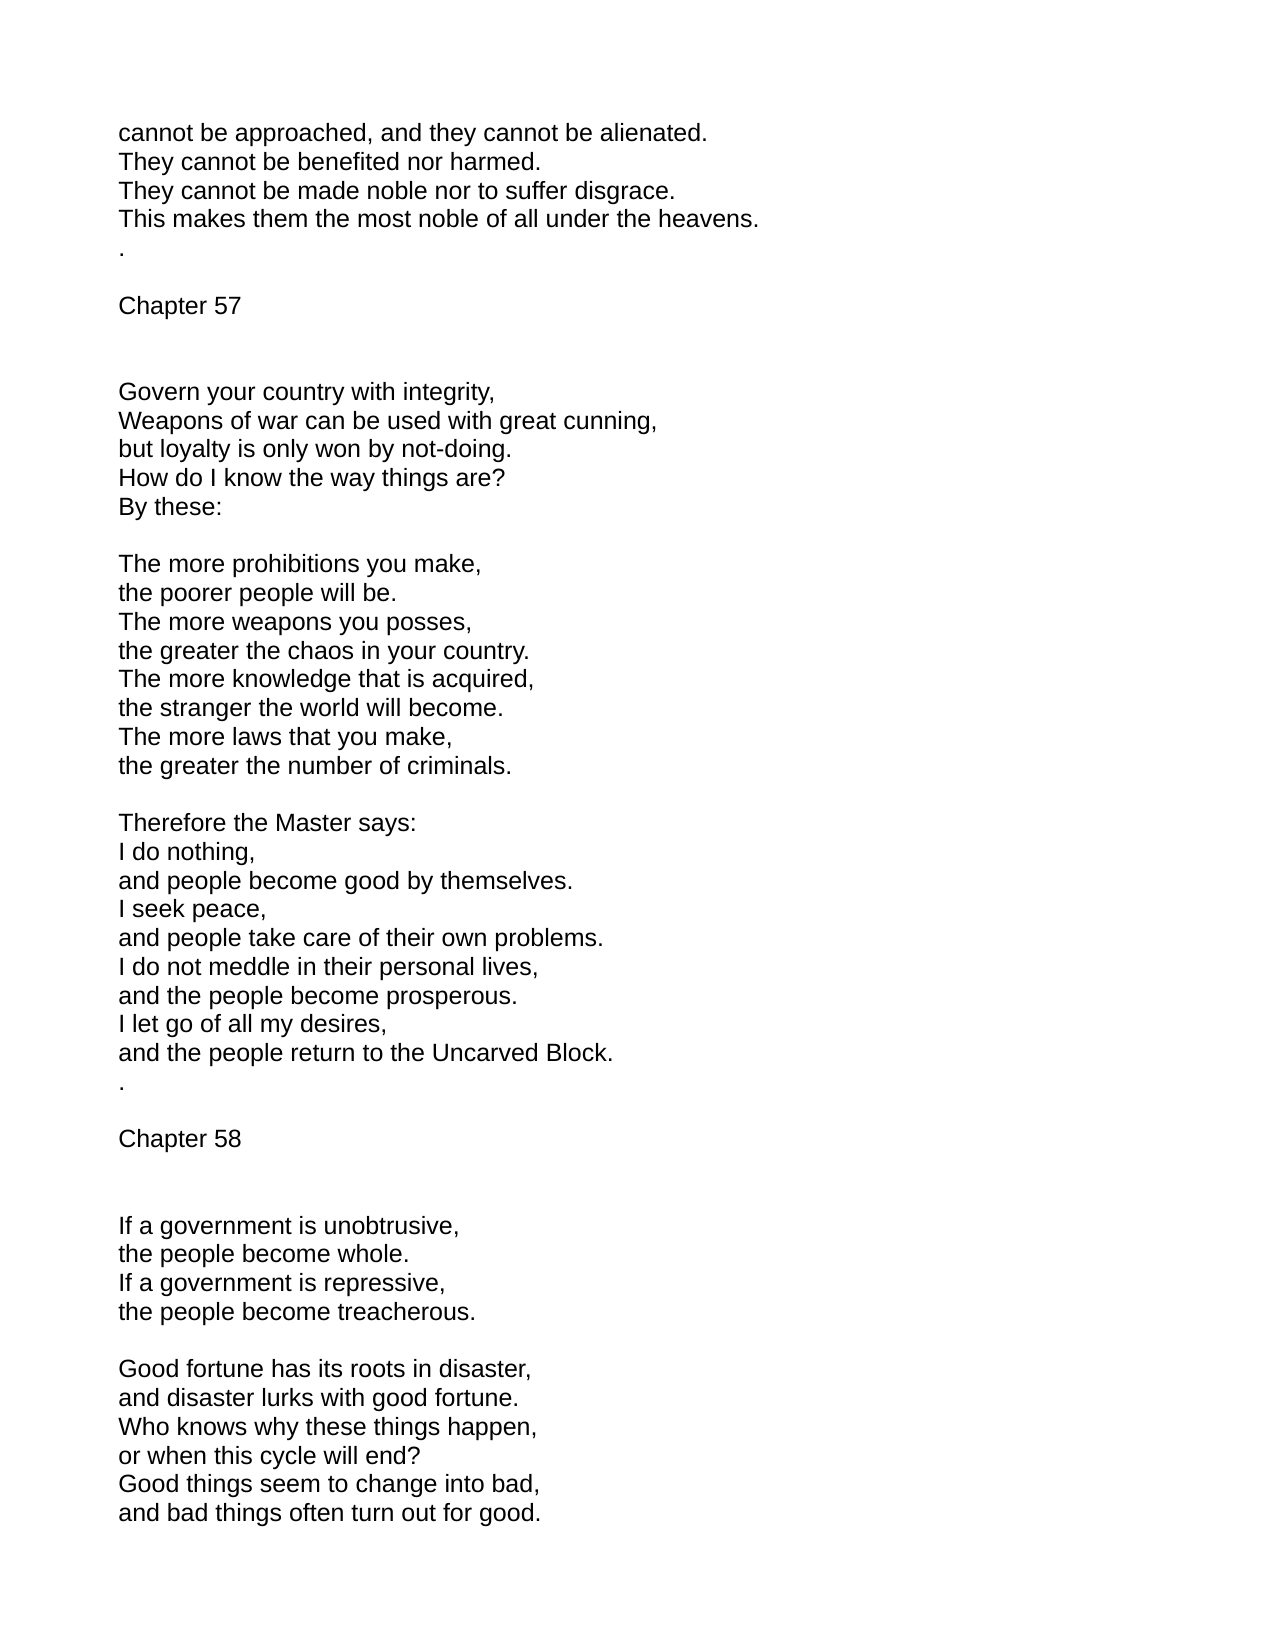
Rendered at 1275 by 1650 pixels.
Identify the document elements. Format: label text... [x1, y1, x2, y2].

text cannot be approached, and they cannot be alienated. They cannot be benefited nor harmed. They cannot be made noble nor to suffer disgrace. This makes them the most noble of all under the heavens. . Chapter 57 Govern your country with integrity, Weapons of war can be used with great cunning, but loyalty is only won by not-doing. How do I know the way things are? By these: The more prohibitions you make, the poorer people will be. The more weapons you posses, the greater the chaos in your country. The more knowledge that is acquired, the stranger the world will become. The more laws that you make, the greater the number of criminals. Therefore the Master says: I do nothing, and people become good by themselves. I seek peace, and people take care of their own problems. I do not meddle in their personal lives, and the people become prosperous. I let go of all my desires, and the people return to the Uncarved Block. . Chapter 58 If a government is unobtrusive, the people become whole. If a government is repressive, the people become treacherous. Good fortune has its roots in disaster, and disaster lurks with good fortune. Who knows why these things happen, or when this cycle will end? Good things seem to change into bad, and bad things often turn out for good. [118, 118, 1157, 1527]
